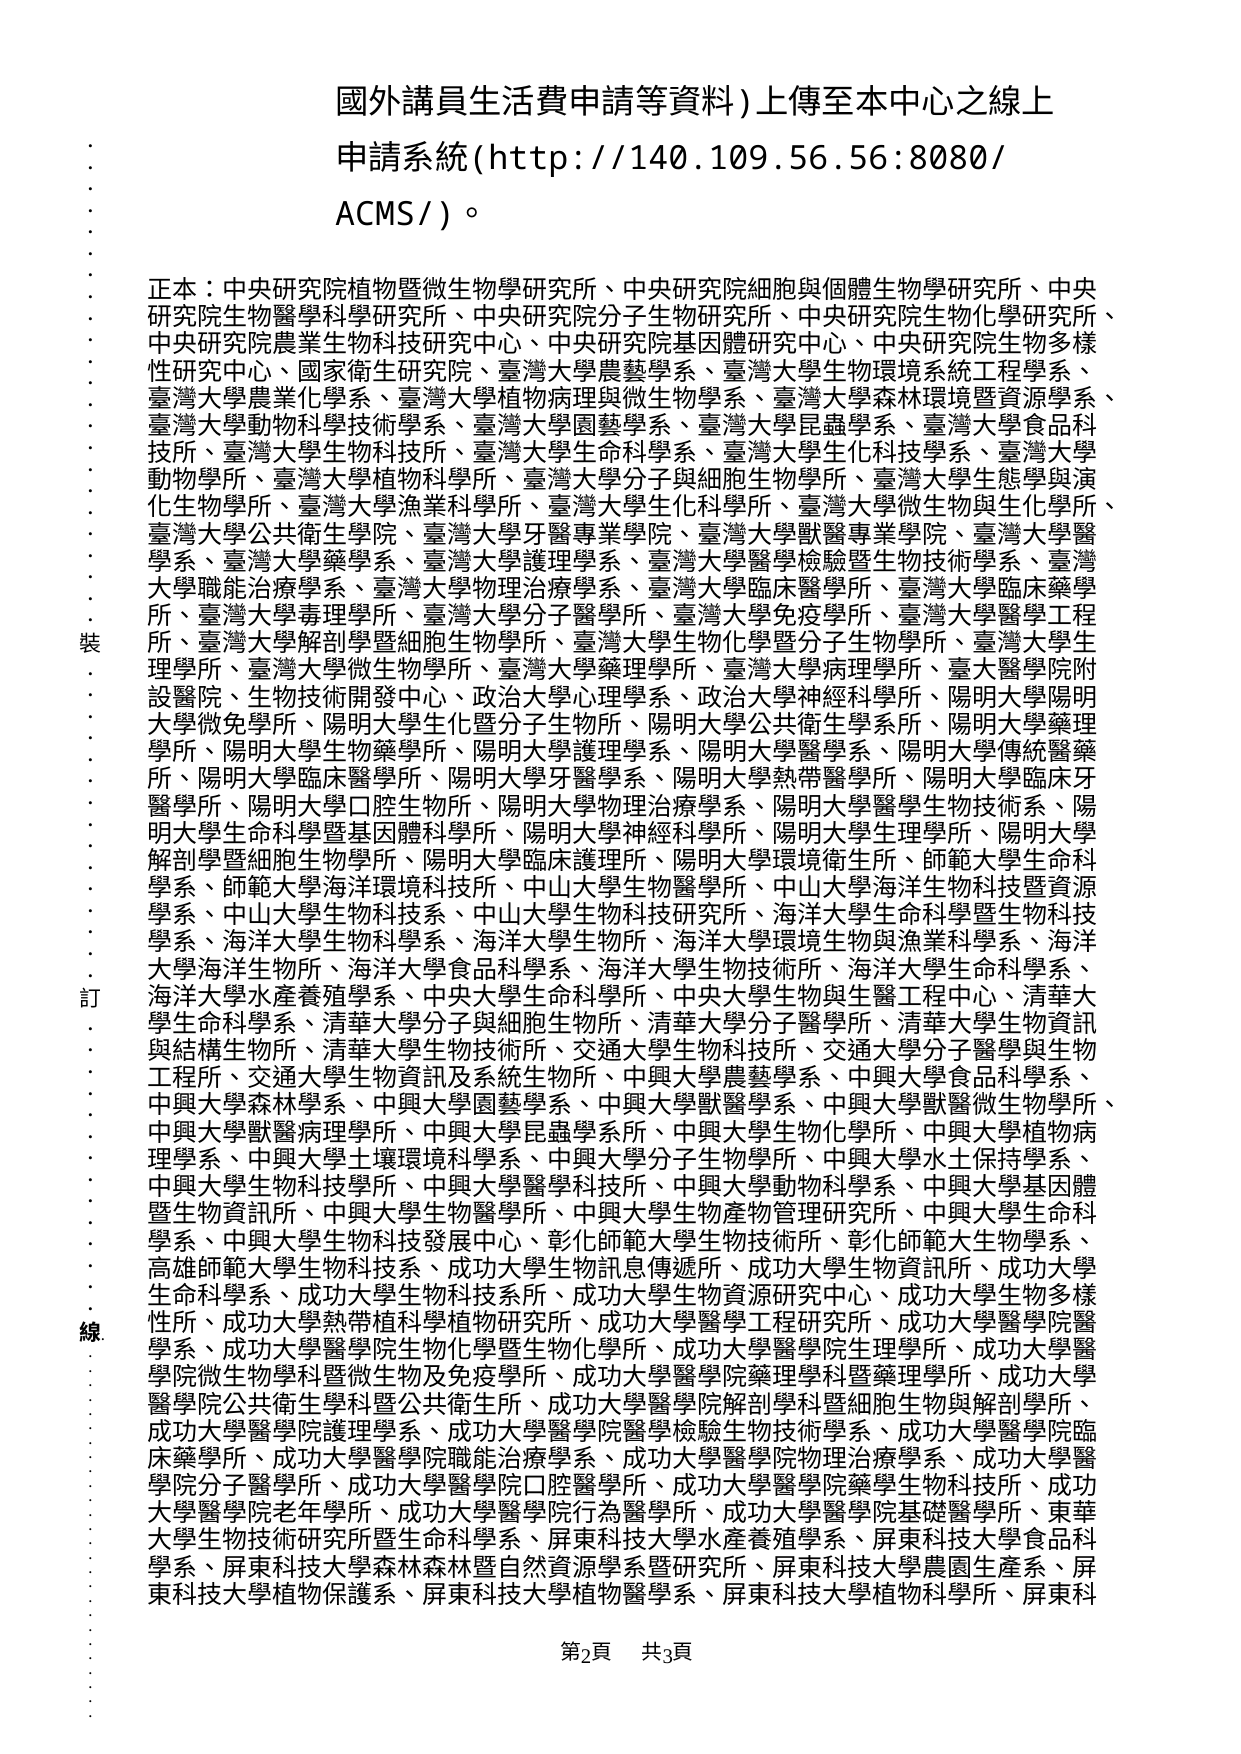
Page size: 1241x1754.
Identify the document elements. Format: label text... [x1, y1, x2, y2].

text 正本：中央研究院植物暨微生物學研究所、中央研究院細胞與個體生物學研究所、中央研究院生物醫學科學研究所、中央研究院分子生物研究所、中央研究院生物化學研究所、中央研究院農業生物科技研究中心、中央研究院基因體研究中心、中央研究院生物多樣性研究中心、國家衛生研究院、臺灣大學農藝學系、臺灣大學生物環境系統工程學系、臺灣大學農業化學系、臺灣大學植物病理與微生物學系、臺灣大學森林環境暨資源學系、臺灣大學動物科學技術學系、臺灣大學園藝學系、臺灣大學昆蟲學系、臺灣大學食品科技所、臺灣大學生物科技所、臺灣大學生命科學系、臺灣大學生化科技學系、臺灣大學動物學所、臺灣大學植物科學所、臺灣大學分子與細胞生物學所、臺灣大學生態學與演化生物學所、臺灣大學漁業科學所、臺灣大學生化科學所、臺灣大學微生物與生化學所、臺灣大學公共衛生學院、臺灣大學牙醫專業學院、臺灣大學獸醫專業學院、臺灣大學醫學系、臺灣大學藥學系、臺灣大學護理學系、臺灣大學醫學檢驗暨生物技術學系、臺灣大學職能治療學系、臺灣大學物理治療學系、臺灣大學臨床醫學所、臺灣大學臨床藥學所、臺灣大學毒理學所、臺灣大學分子醫學所、臺灣大學免疫學所、臺灣大學醫學工程所、臺灣大學解剖學暨細胞生物學所、臺灣大學生物化學暨分子生物學所、臺灣大學生理學所、臺灣大學微生物學所、臺灣大學藥理學所、臺灣大學病理學所、臺大醫學院附設醫院、生物技術開發中心、政治大學心理學系、政治大學神經科學所、陽明大學陽明大學微免學所、陽明大學生化暨分子生物所、陽明大學公共衛生學系所、陽明大學藥理學所、陽明大學生物藥學所、陽明大學護理學系、陽明大學醫學系、陽明大學傳統醫藥所、陽明大學臨床醫學所、陽明大學牙醫學系、陽明大學熱帶醫學所、陽明大學臨床牙醫學所、陽明大學口腔生物所、陽明大學物理治療學系、陽明大學醫學生物技術系、陽明大學生命科學暨基因體科學所、陽明大學神經科學所、陽明大學生理學所、陽明大學解剖學暨細胞生物學所、陽明大學臨床護理所、陽明大學環境衛生所、師範大學生命科學系、師範大學海洋環境科技所、中山大學生物醫學所、中山大學海洋生物科技暨資源學系、中山大學生物科技系、中山大學生物科技研究所、海洋大學生命科學暨生物科技學系、海洋大學生物科學系、海洋大學生物所、海洋大學環境生物與漁業科學系、海洋大學海洋生物所、海洋大學食品科學系、海洋大學生物技術所、海洋大學生命科學系、海洋大學水產養殖學系、中央大學生命科學所、中央大學生物與生醫工程中心、清華大學生命科學系、清華大學分子與細胞生物所、清華大學分子醫學所、清華大學生物資訊與結構生物所、清華大學生物技術所、交通大學生物科技所、交通大學分子醫學與生物工程所、交通大學生物資訊及系統生物所、中興大學農藝學系、中興大學食品科學系、中興大學森林學系、中興大學園藝學系、中興大學獸醫學系、中興大學獸醫微生物學所、中興大學獸醫病理學所、中興大學昆蟲學系所、中興大學生物化學所、中興大學植物病理學系、中興大學土壤環境科學系、中興大學分子生物學所、中興大學水土保持學系、中興大學生物科技學所、中興大學醫學科技所、中興大學動物科學系、中興大學基因體暨生物資訊所、中興大學生物醫學所、中興大學生物產物管理研究所、中興大學生命科學系、中興大學生物科技發展中心、彰化師範大學生物技術所、彰化師範大生物學系、高雄師範大學生物科技系、成功大學生物訊息傳遞所、成功大學生物資訊所、成功大學生命科學系、成功大學生物科技系所、成功大學生物資源研究中心、成功大學生物多樣性所、成功大學熱帶植科學植物研究所、成功大學醫學工程研究所、成功大學醫學院醫學系、成功大學醫學院生物化學暨生物化學所、成功大學醫學院生理學所、成功大學醫學院微生物學科暨微生物及免疫學所、成功大學醫學院藥理學科暨藥理學所、成功大學醫學院公共衛生學科暨公共衛生所、成功大學醫學院解剖學科暨細胞生物與解剖學所、成功大學醫學院護理學系、成功大學醫學院醫學檢驗生物技術學系、成功大學醫學院臨床藥學所、成功大學醫學院職能治療學系、成功大學醫學院物理治療學系、成功大學醫學院分子醫學所、成功大學醫學院口腔醫學所、成功大學醫學院藥學生物科技所、成功大學醫學院老年學所、成功大學醫學院行為醫學所、成功大學醫學院基礎醫學所、東華大學生物技術研究所暨生命科學系、屏東科技大學水產養殖學系、屏東科技大學食品科學系、屏東科技大學森林森林暨自然資源學系暨研究所、屏東科技大學農園生產系、屏東科技大學植物保護系、屏東科技大學植物醫學系、屏東科技大學植物科學所、屏東科技大學獸醫學系、屏東科技大學 動物科學與畜產系、屏東科技大學野生動物保育所、屏東科技大學生物科技所、屏東科技大學生物資源所、屏東科技大學生命科學系、嘉義大學食品科學系所、嘉義大學園藝學系暨研究所、嘉義大學農藝學系暨研究所、嘉義大學森林學森林暨自然資源學系暨研究所、嘉義大學林產科學系、嘉義大學獸醫學系暨研究所、嘉義大學水產生物學系、嘉義大學分子與生物化學系、東吳大學微生物學系、東吳大學心理學系、輔仁大學食品營養學所、輔仁大學生命科學系、輔仁大學護理學系、輔仁大學臨床心理學系、輔仁大學公共衛生學系、長庚大學生命科學系、長庚大學基礎醫學所、長庚大學臨床醫學所、長庚大學病理學所、長庚大學生物醫學所、長庚大學中醫學系、長庚大學呼吸照護學系、長庚大學護理學系所、長庚大學職能治療系、長庚大學醫學生物技術暨檢驗學系、長庚大學醫學系、實踐大學食品營養學與保健生技學系、義守大學護理學系、東海大學生命科學系、東海大學環境科學與工程學系、東海大學食品科學所、東海大學畜產研究所、靜宜大學食品營養所、臺北醫學大學醫學科學研究所、臺北醫學大學藥學所、臺北醫學大學細胞及分子生物所、臺北醫學大學生藥技術學系、臺北醫學大學生藥學所、臺北醫學大學保健營養學所、臺北醫學大學公共衛生學所、臺北醫學大學護理學所、臺北醫學大學醫學檢驗暨生物技術學系、臺北醫學大學牙醫學系、臺北醫學大學口腔復健醫學所、臺北醫學大學生物醫學技術所、台北醫學大學附設醫院、台北護理學院護理學系、國立澎湖科技大學、國立臺東大學生物科技學系、中國醫藥大學、中國醫藥大學基礎醫學研究所、中國醫藥大學藥物化學所、中國醫藥大學牙醫學系、中國醫藥大學營養學系、中國醫藥大學護理學系、中國醫藥大學醫學所、中國醫藥大學公共衛生學所、中國醫藥大學環境醫學所、中國醫藥大學物理治療學系、中國醫藥大學中國藥學所、中國醫藥大學生命科學院、中國醫藥大學附設醫院、中山醫學大學口腔醫學所、中山醫學大學生化暨生物技術科技所、中山醫學大學醫學分子毒理學所、中山醫學大學牙醫學系、中山醫學大學公共衛生學系、中山醫學大學醫技學系、中山醫學大學生命科學系、中山醫學大學生物醫學科學所、中山醫學大學營養科學所、中山醫學大學健康管理學院、中山醫學大學免疫學所、中山醫學大學職能治療學系、中山醫學大學醫學影像技術系、中山醫學大學視光學系、中山醫學大學護理學系、中山醫學大學職安系、高雄醫學大學醫學所、高雄醫學大學牙醫學所、高雄醫學大學藥學所、高雄醫學大學天然藥物研究所、高雄醫學大學口腔衛生科學所、高雄醫學大學醫學社會學系、高雄醫學大學 生物醫學暨環境生物學系、高雄醫學大學生理及分子醫學所、高雄醫學大學護理學所、高雄醫學大學生物科技學系、高雄醫學大學生物學暨環境生物學系、高雄醫學大學公共衛生學所、高雄醫學大學心理學系、高雄醫學大學臨床藥學所、高雄醫學大學醫務管理暨醫療資訊學系、高雄醫學大學運動醫學系、高雄醫學大學附設醫院、嘉南藥理科技大學藥理學院、慈濟大學醫學系、慈濟大學護理所、慈濟大學公共衛生所、慈濟大學醫學生物技術所、慈濟大學醫學資訊學系、慈濟大學生命科學所、慈濟大學藥理暨毒理學所、慈濟大學物理治療學系、亞洲大學管理學院、長榮大學醫學研究所、國防醫學院藥學所、國防醫學院醫學系、國防醫學院生物化學所、國防醫學院生理學所、國防醫學院病理及寄生蟲學所、國防醫學院微免學所、國防醫學院牙醫學所、國防醫學院生物及解剖學所、國防醫學院公共衛生學所、國防醫學院護理學所、國防醫學院生命科學所、國防醫學院海底醫學所、國防醫學院醫學工程學系、國防醫學院寄生蟲及熱帶醫學系、國立臺北科技大學分子科學與工程系暨有機高分子研究所、國立暨南國際大學、中原大學醫學工程學系、中原大學生物科技學系、中正大學化學暨生物化學系、中正大學生命科學系、淡江大學生命科學所、文化大學園藝暨生物技術學系、文化大學動物科學系、文化大學森林暨自然保育學系、文化大學食品暨保健營養學系、文化大學生物科技所、弘光科技大學食品營養系、弘光科技大學生物科技所暨生物技術系、弘光科技大學物理治療系、弘光科技大學護理系、宜蘭大學生物技術所、宜蘭大學食品科學系、宜蘭大學園藝學系、宜蘭大學動物科技學系、宜蘭大學自然資源學系、銘傳大學生物科技系、高雄海洋科技大學水產食品科學系、高雄海洋科技大學水產養殖系、高雄海洋科技大學海洋生物技術系、輔英科技大學保健營養系、輔英科技大學醫事技術系、輔英科技大學生物技術系、輔英科技大學職業安全衛生系、輔英科技大學護理系、中臺科技大學醫學檢驗生物科技所、高雄大學生命科學系、高雄大學生物科學所、中臺科技大學生命科學所、中臺科技大學食品科技所、中臺科技大學醫學工程暨材料所、中華大學生物資訊學系、國立臺南大學、元智大學、大同大學、大葉大學分子生物科技系、朝陽科技大學應用化學系所、中華醫事科技大學、南台科技大學、特有生物研究保育中心、財團法人台灣動物科技研究所、長庚紀念醫院、榮民總醫院、三軍總醫院、馬偕醫學院、和信治癌中心醫院、畜產試驗所、林業試驗所、水產試驗所、農業試驗所 [148, 277, 1107, 1609]
list 國外講員生活費申請等資料)上傳至本中心之線上申請系統(http://140.109.56.56:8080/ACMS/)。 [185, 75, 1078, 235]
